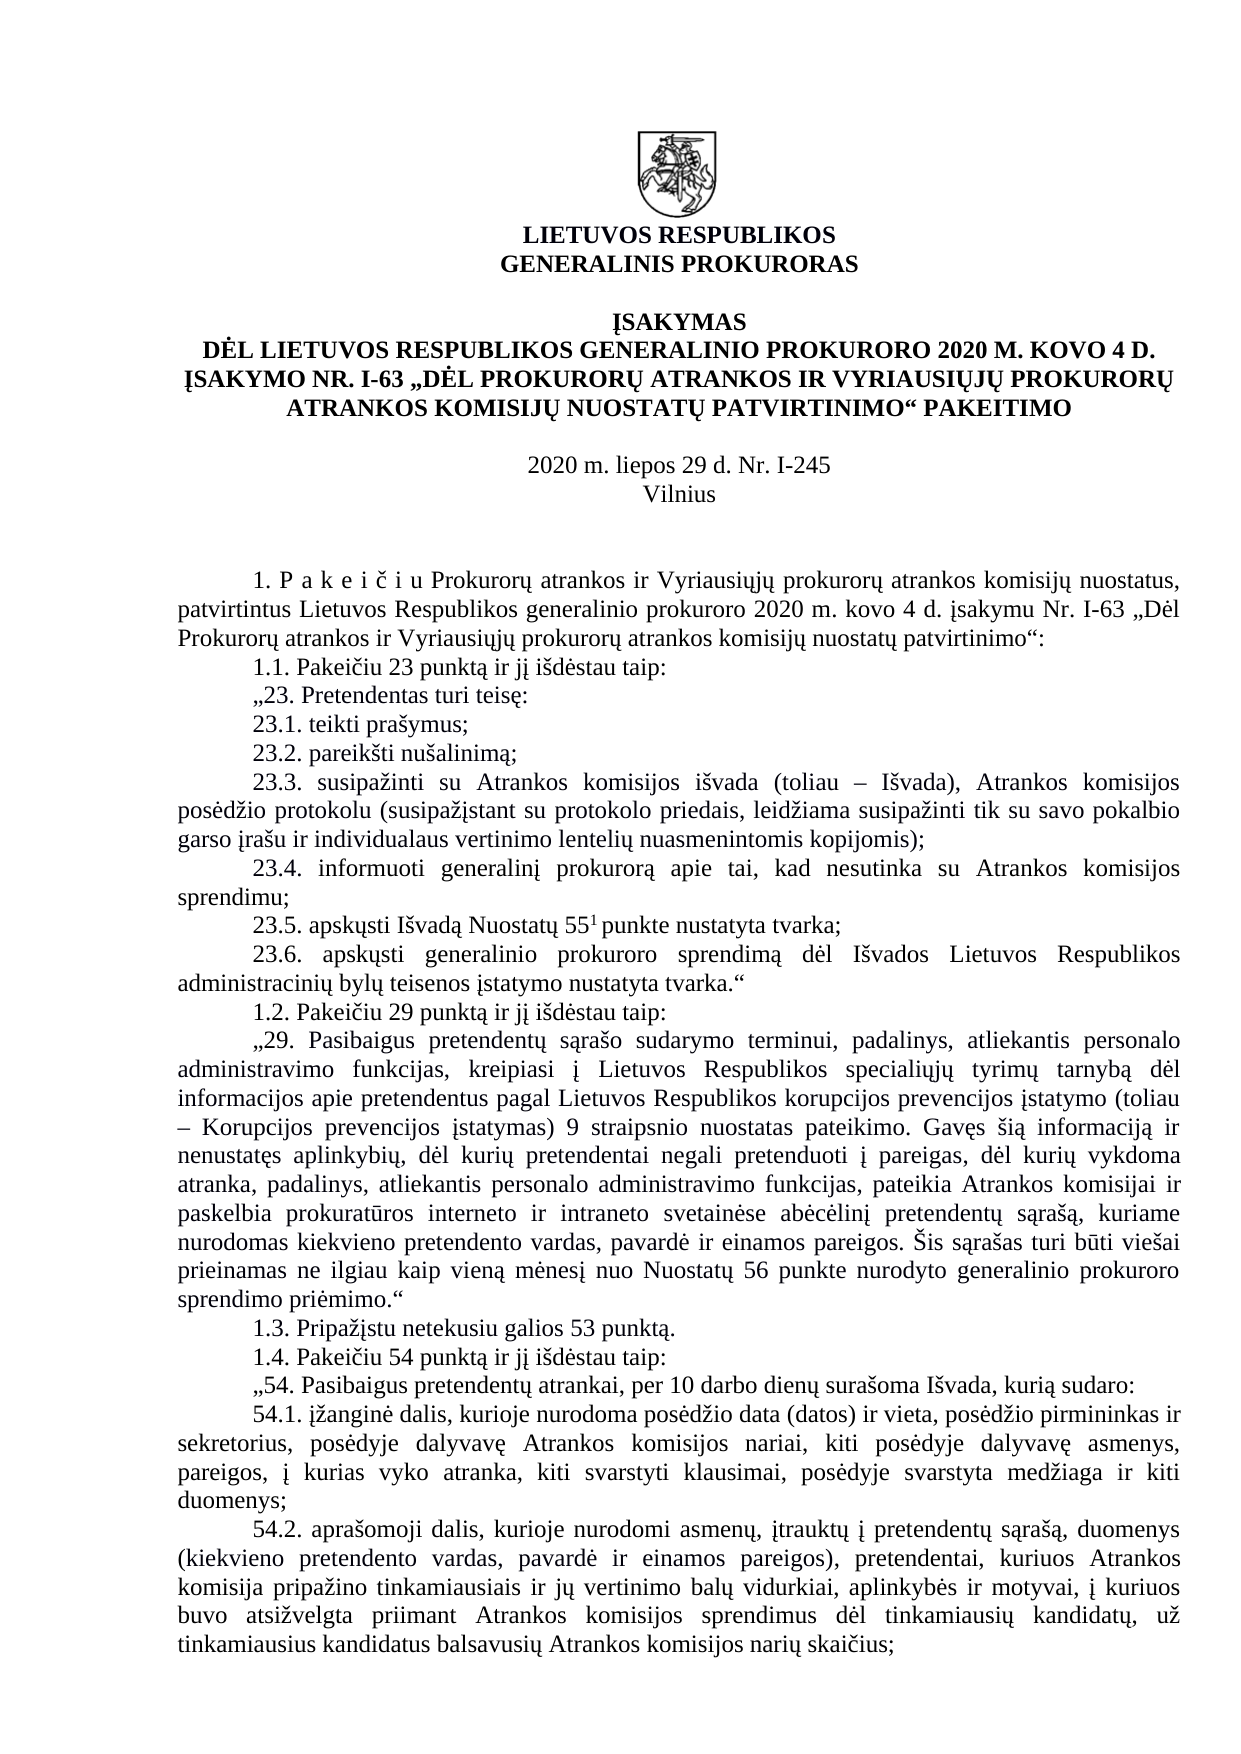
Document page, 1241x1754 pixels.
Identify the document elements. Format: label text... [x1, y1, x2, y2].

text LIETUVOS RESPUBLIKOS [177, 220, 1181, 249]
text 1.1. Pakeičiu 23 punktą ir jį išdėstau taip: [177, 652, 1181, 680]
text 23.4. informuoti generalinį prokurorą apie tai, kad nesutinka su Atrankos komisijos sprendimu; [177, 853, 1181, 910]
text Vilnius [177, 479, 1181, 508]
text DĖL LIETUVOS RESPUBLIKOS GENERALINIO PROKURORO 2020 M. KOVO 4 D. ĮSAKYMO NR. I-63 „DĖL PROKURORŲ ATRANKOS IR VYRIAUSIŲJŲ PROKURORŲ ATRANKOS KOMISIJŲ NUOSTATŲ PATVIRTINIMO“ PAKEITIMO [177, 335, 1181, 422]
text 54.1. įžanginė dalis, kurioje nurodoma posėdžio data (datos) ir vieta, posėdžio pirmininkas ir sekretorius, posėdyje dalyvavę Atrankos komisijos nariai, kiti posėdyje dalyvavę asmenys, pareigos, į kurias vyko atranka, kiti svarstyti klausimai, posėdyje svarstyta medžiaga ir kiti duomenys; [177, 1399, 1181, 1514]
text 1.2. Pakeičiu 29 punktą ir jį išdėstau taip: [177, 997, 1181, 1025]
text „23. Pretendentas turi teisę: [177, 680, 1181, 709]
text 23.5. apskųsti Išvadą Nuostatų 551 punkte nustatyta tvarka; [177, 910, 1181, 939]
text 23.3. susipažinti su Atrankos komisijos išvada (toliau – Išvada), Atrankos komisijos posėdžio protokolu (susipažįstant su protokolo priedais, leidžiama susipažinti tik su savo pokalbio garso įrašu ir individualaus vertinimo lentelių nuasmenintomis kopijomis); [177, 767, 1181, 853]
text 1.3. Pripažįstu netekusiu galios 53 punktą. [177, 1313, 1181, 1342]
text 23.1. teikti prašymus; [177, 709, 1181, 738]
text „54. Pasibaigus pretendentų atrankai, per 10 darbo dienų surašoma Išvada, kurią sudaro: [177, 1370, 1181, 1399]
text 54.2. aprašomoji dalis, kurioje nurodomi asmenų, įtrauktų į pretendentų sąrašą, duomenys (kiekvieno pretendento vardas, pavardė ir einamos pareigos), pretendentai, kuriuos Atrankos komisija pripažino tinkamiausiais ir jų vertinimo balų vidurkiai, aplinkybės ir motyvai, į kuriuos buvo atsižvelgta priimant Atrankos komisijos sprendimus dėl tinkamiausių kandidatų, už tinkamiausius kandidatus balsavusių Atrankos komisijos narių skaičius; [177, 1514, 1181, 1658]
text 23.6. apskųsti generalinio prokuroro sprendimą dėl Išvados Lietuvos Respublikos administracinių bylų teisenos įstatymo nustatyta tvarka.“ [177, 939, 1181, 997]
text „29. Pasibaigus pretendentų sąrašo sudarymo terminui, padalinys, atliekantis personalo administravimo funkcijas, kreipiasi į Lietuvos Respublikos specialiųjų tyrimų tarnybą dėl informacijos apie pretendentus pagal Lietuvos Respublikos korupcijos prevencijos įstatymo (toliau – Korupcijos prevencijos įstatymas) 9 straipsnio nuostatas pateikimo. Gavęs šią informaciją ir nenustatęs aplinkybių, dėl kurių pretendentai negali pretenduoti į pareigas, dėl kurių vykdoma atranka, padalinys, atliekantis personalo administravimo funkcijas, pateikia Atrankos komisijai ir paskelbia prokuratūros interneto ir intraneto svetainėse abėcėlinį pretendentų sąrašą, kuriame nurodomas kiekvieno pretendento vardas, pavardė ir einamos pareigos. Šis sąrašas turi būti viešai prieinamas ne ilgiau kaip vieną mėnesį nuo Nuostatų 56 punkte nurodyto generalinio prokuroro sprendimo priėmimo.“ [177, 1025, 1181, 1313]
text 1.4. Pakeičiu 54 punktą ir jį išdėstau taip: [177, 1342, 1181, 1370]
text ĮSAKYMAS [177, 307, 1181, 335]
text GENERALINIS PROKURORAS [177, 249, 1181, 278]
text 23.2. pareikšti nušalinimą; [177, 738, 1181, 767]
text 2020 m. liepos 29 d. Nr. I-245 [177, 450, 1181, 479]
text 1. P a k e i č i u Prokurorų atrankos ir Vyriausiųjų prokurorų atrankos komisijų nuostatus, patvirtintus Lietuvos Respublikos generalinio prokuroro 2020 m. kovo 4 d. įsakymu Nr. I-63 „Dėl Prokurorų atrankos ir Vyriausiųjų prokurorų atrankos komisijų nuostatų patvirtinimo“: [177, 565, 1181, 652]
